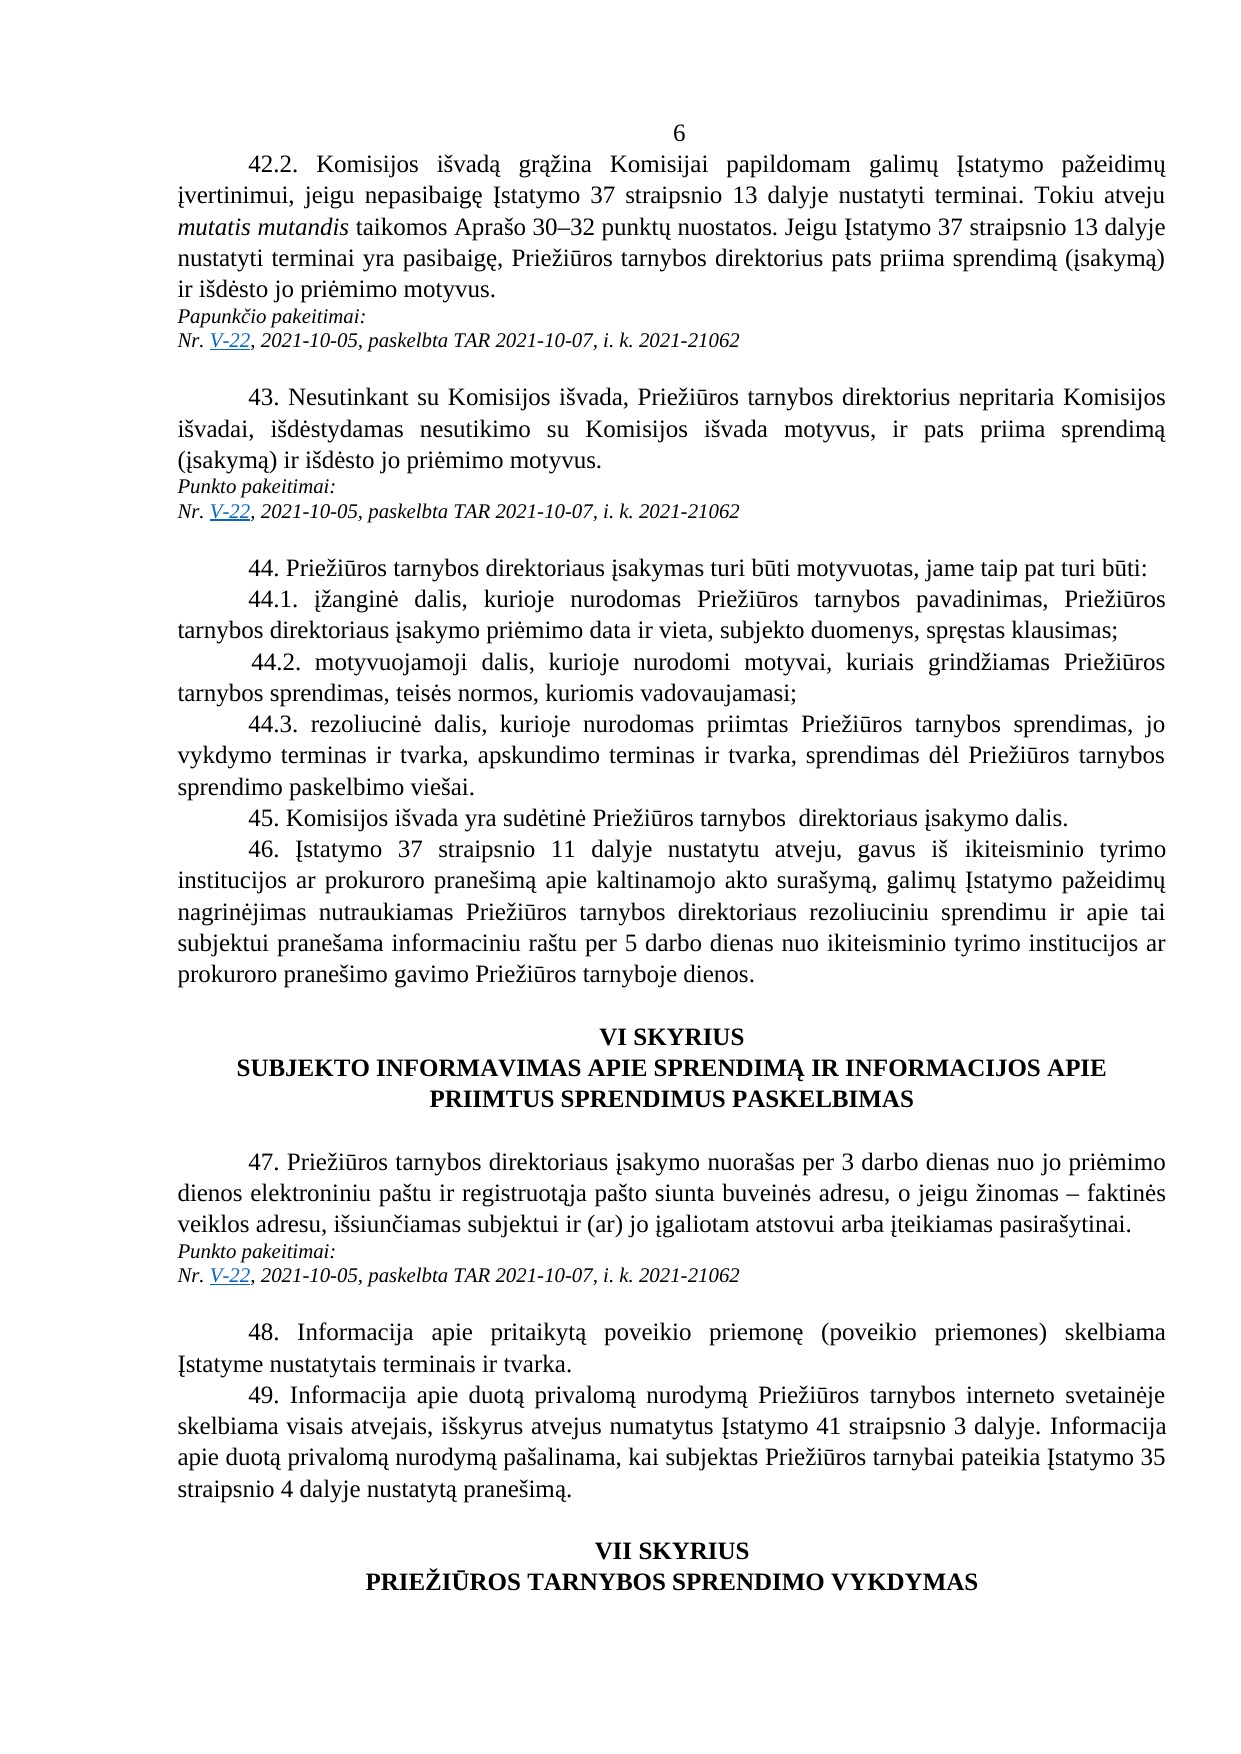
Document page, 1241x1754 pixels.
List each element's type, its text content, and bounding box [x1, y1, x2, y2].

text Papunkčio pakeitimai: [177, 304, 1181, 328]
text Nr. V-22, 2021-10-05, paskelbta TAR 2021-10-07, i. k. 2021-21062 [177, 498, 1181, 523]
text 43. Nesutinkant su Komisijos išvada, Priežiūros tarnybos direktorius nepritaria Komisijos išvadai, išdėstydamas nesutikimo su Komisijos išvada motyvus, ir pats priima sprendimą (įsakymą) ir išdėsto jo priėmimo motyvus. [177, 381, 1167, 474]
text Nr. V-22, 2021-10-05, paskelbta TAR 2021-10-07, i. k. 2021-21062 [177, 1263, 1181, 1287]
text 44.3. rezoliucinė dalis, kurioje nurodomas priimtas Priežiūros tarnybos sprendimas, jo vykdymo terminas ir tvarka, apskundimo terminas ir tvarka, sprendimas dėl Priežiūros tarnybos sprendimo paskelbimo viešai. [177, 708, 1166, 801]
text VII SKYRIUS [177, 1534, 1167, 1566]
text 44.1. įžanginė dalis, kurioje nurodomas Priežiūros tarnybos pavadinimas, Priežiūros tarnybos direktoriaus įsakymo priėmimo data ir vieta, subjekto duomenys, spręstas klausimas; [177, 583, 1167, 645]
text 47. Priežiūros tarnybos direktoriaus įsakymo nuorašas per 3 darbo dienas nuo jo priėmimo dienos elektroniniu paštu ir registruotąja pašto siunta buveinės adresu, o jeigu žinomas – faktinės veiklos adresu, išsiunčiamas subjektui ir (ar) jo įgaliotam atstovui arba įteikiamas pasirašytinai. [177, 1145, 1167, 1239]
text 44.2. motyvuojamoji dalis, kurioje nurodomi motyvai, kuriais grindžiamas Priežiūros tarnybos sprendimas, teisės normos, kuriomis vadovaujamasi; [177, 645, 1167, 708]
text VI SKYRIUS [177, 1020, 1166, 1051]
text 48. Informacija apie pritaikytą poveikio priemonę (poveikio priemones) skelbiama Įstatyme nustatytais terminais ir tvarka. [177, 1316, 1167, 1378]
text SUBJEKTO INFORMAVIMAS APIE SPRENDIMĄ IR INFORMACIJOS APIE PRIIMTUS SPRENDIMUS PASKELBIMAS [177, 1051, 1166, 1114]
text Punkto pakeitimai: [177, 474, 1181, 498]
text 42.2. Komisijos išvadą grąžina Komisijai papildomam galimų Įstatymo pažeidimų įvertinimui, jeigu nepasibaigę Įstatymo 37 straipsnio 13 dalyje nustatyti terminai. Tokiu atveju mutatis mutandis taikomos Aprašo 30–32 punktų nuostatos. Jeigu Įstatymo 37 straipsnio 13 dalyje nustatyti terminai yra pasibaigę, Priežiūros tarnybos direktorius pats priima sprendimą (įsakymą) ir išdėsto jo priėmimo motyvus. [177, 148, 1167, 304]
text 46. Įstatymo 37 straipsnio 11 dalyje nustatytu atveju, gavus iš ikiteisminio tyrimo institucijos ar prokuroro pranešimą apie kaltinamojo akto surašymą, galimų Įstatymo pažeidimų nagrinėjimas nutraukiamas Priežiūros tarnybos direktoriaus rezoliuciniu sprendimu ir apie tai subjektui pranešama informaciniu raštu per 5 darbo dienas nuo ikiteisminio tyrimo institucijos ar prokuroro pranešimo gavimo Priežiūros tarnyboje dienos. [177, 833, 1166, 989]
text Punkto pakeitimai: [177, 1239, 1181, 1263]
text 44. Priežiūros tarnybos direktoriaus įsakymas turi būti motyvuotas, jame taip pat turi būti: [177, 551, 1167, 583]
text PRIEŽIŪROS TARNYBOS SPRENDIMO VYKDYMAS [177, 1566, 1167, 1597]
text 45. Komisijos išvada yra sudėtinė Priežiūros tarnybos direktoriaus įsakymo dalis. [177, 801, 1166, 833]
text 49. Informacija apie duotą privalomą nurodymą Priežiūros tarnybos interneto svetainėje skelbiama visais atvejais, išskyrus atvejus numatytus Įstatymo 41 straipsnio 3 dalyje. Informacija apie duotą privalomą nurodymą pašalinama, kai subjektas Priežiūros tarnybai pateikia Įstatymo 35 straipsnio 4 dalyje nustatytą pranešimą. [177, 1378, 1167, 1503]
text Nr. V-22, 2021-10-05, paskelbta TAR 2021-10-07, i. k. 2021-21062 [177, 328, 1181, 352]
